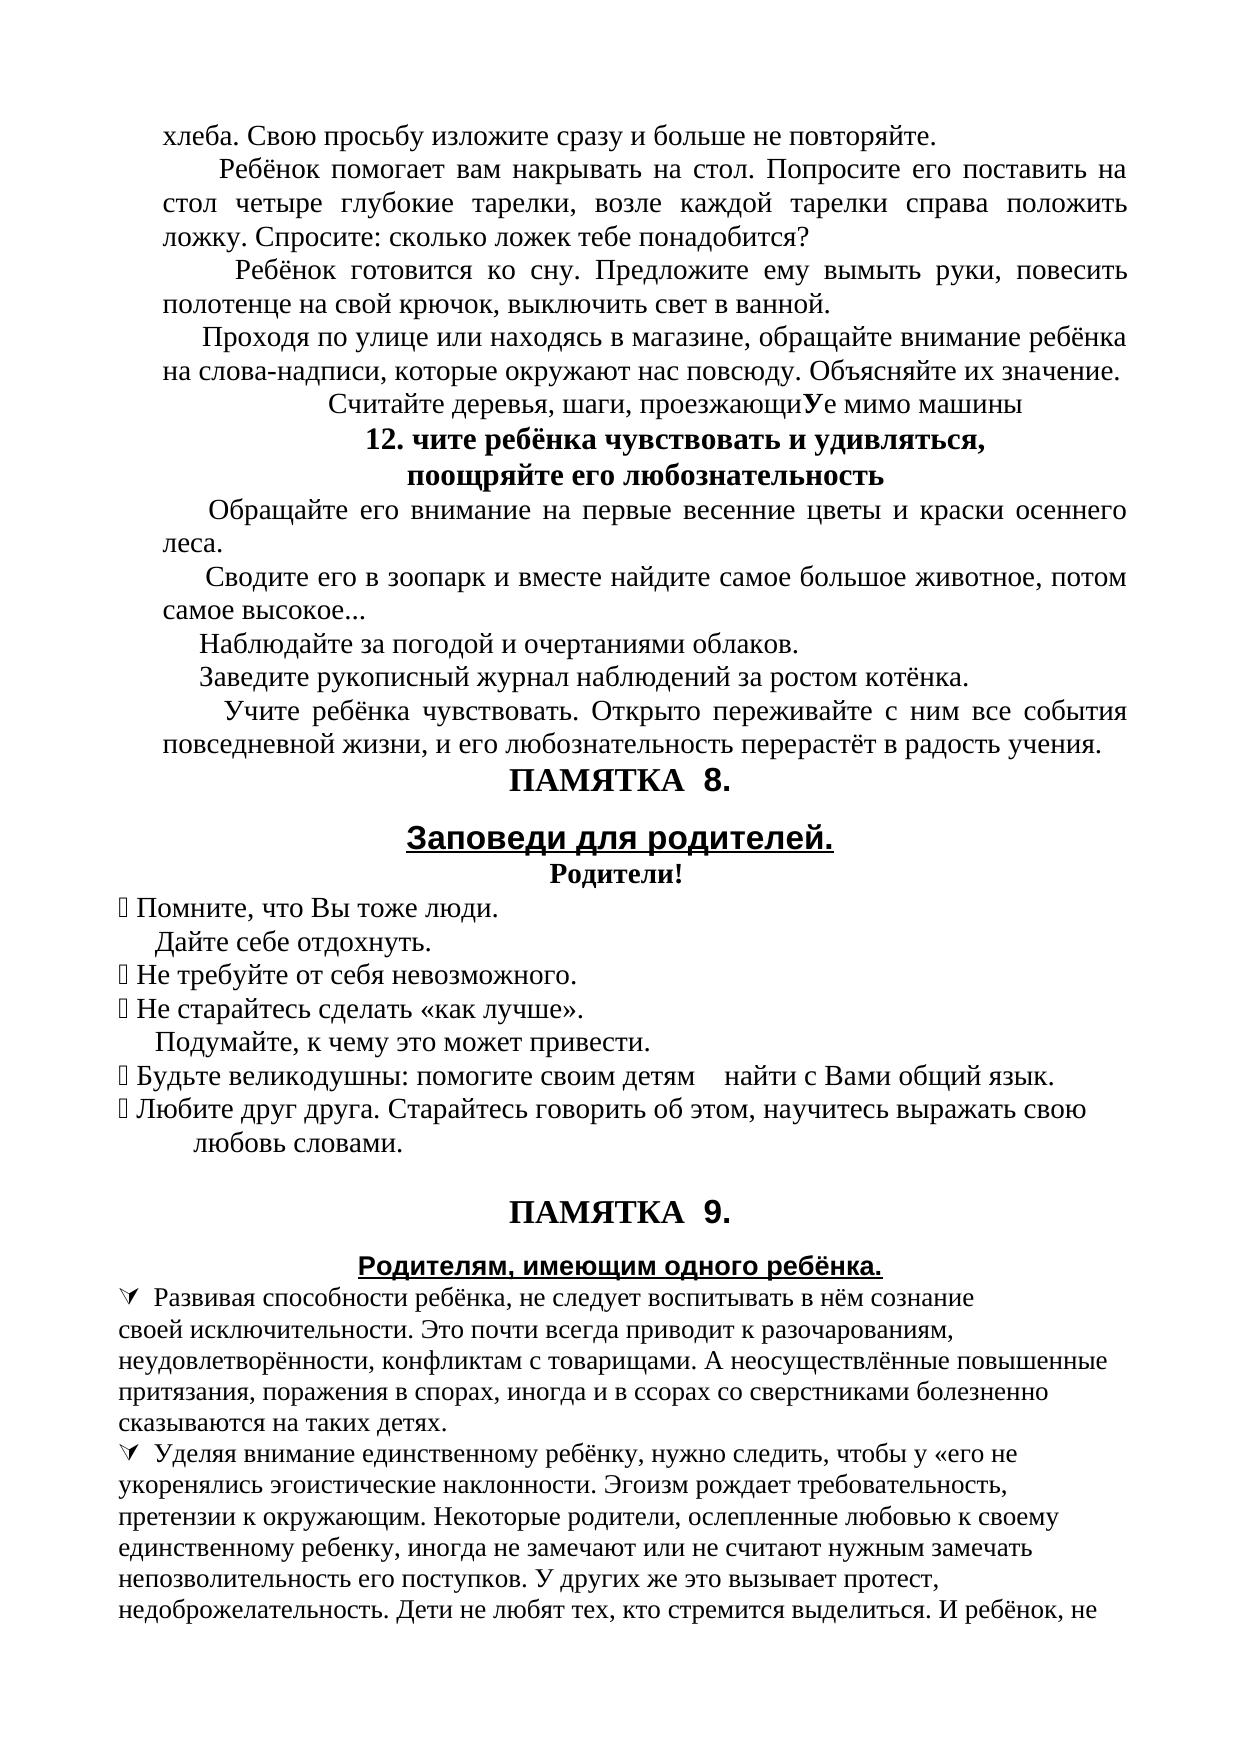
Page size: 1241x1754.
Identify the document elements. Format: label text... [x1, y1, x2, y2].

text  Развивая способности ребёнка, не следует воспитывать в нём сознание [118, 1281, 1122, 1313]
text  Не старайтесь сделать «как лучше». [118, 991, 1122, 1024]
text поощряйте его любознательность [162, 456, 1129, 492]
text Проходя по улице или находясь в магазине, обращайте внимание ребёнка на слова-надписи, которые окружают нас повсюду. Объясняйте их значение. [162, 319, 1129, 386]
text Наблюдайте за погодой и очертаниями облаков. [162, 626, 1129, 659]
text хлеба. Свою просьбу изложите сразу и больше не повторяйте. [162, 118, 1129, 152]
text  Любите друг друга. Старайтесь говорить об этом, на­учитесь выражать свою любовь словами. [118, 1092, 1122, 1159]
text Ребёнок готовится ко сну. Предложите ему вымыть руки, повесить полотенце на свой крючок, выключить свет в ванной. [162, 252, 1129, 319]
text Заповеди для родителей. [118, 818, 1122, 856]
text  Помните, что Вы тоже люди. [118, 890, 1122, 924]
text Обращайте его внимание на первые весенние цветы и краски осеннего леса. [162, 492, 1129, 559]
text Ребёнок помогает вам накрывать на стол. Попросите его поставить на стол четыре глубокие тарелки, возле каждой тарелки справа положить ложку. Спросите: сколько ложек тебе понадобится? [162, 152, 1129, 252]
text Подумайте, к чему это может привести. [118, 1024, 1122, 1058]
text Родители! [118, 856, 1122, 890]
text  Не требуйте от себя невозможного. [118, 957, 1122, 991]
text Учите ребёнка чувствовать. Открыто переживайте с ним все события повседневной жизни, и его любознательность пере­растёт в радость учения. [162, 693, 1129, 760]
text Заведите рукописный журнал наблюдений за ростом котёнка. [162, 659, 1129, 693]
text Сводите его в зоопарк и вместе найдите самое большое животное, потом самое высокое... [162, 559, 1129, 626]
list Считайте деревья, шаги, проезжающиУе мимо машины [162, 386, 1129, 420]
text Родителям, имеющим одного ребёнка. [118, 1250, 1122, 1281]
text ПАМЯТКА 8. [118, 760, 1122, 799]
list 12. чите ребёнка чувствовать и удивляться, [162, 420, 1129, 456]
text ПАМЯТКА 9. [118, 1192, 1122, 1231]
text своей исключи­тельности. Это почти всегда приводит к разочарованиям, неудовлетворённости, конфликтам с товарищами. А неосуществлённые повышенные притязания, поражения в спорах, иногда и в ссорах со сверстниками болезненно сказываются на таких детях. [118, 1313, 1122, 1437]
text  Уделяя внимание единственному ребёнку, нужно следить, чтобы у «его не укоренялись эгоистические наклонности. Эгоизм рождает требовательность, претензии к окружающим. Некоторые родители, ослепленные любовью к своему единственному ребенку, иногда не замечают или не считают нужным замечать непозволительность его поступков. У других же это вызывает протест, недоброжелательность. Дети не любят тех, кто стремится выделиться. И ребёнок, не [118, 1437, 1122, 1624]
text  Будьте великодушны: помогите своим детям найти с Ва­ми общий язык. [118, 1058, 1122, 1092]
text Дайте себе отдохнуть. [118, 924, 1122, 957]
